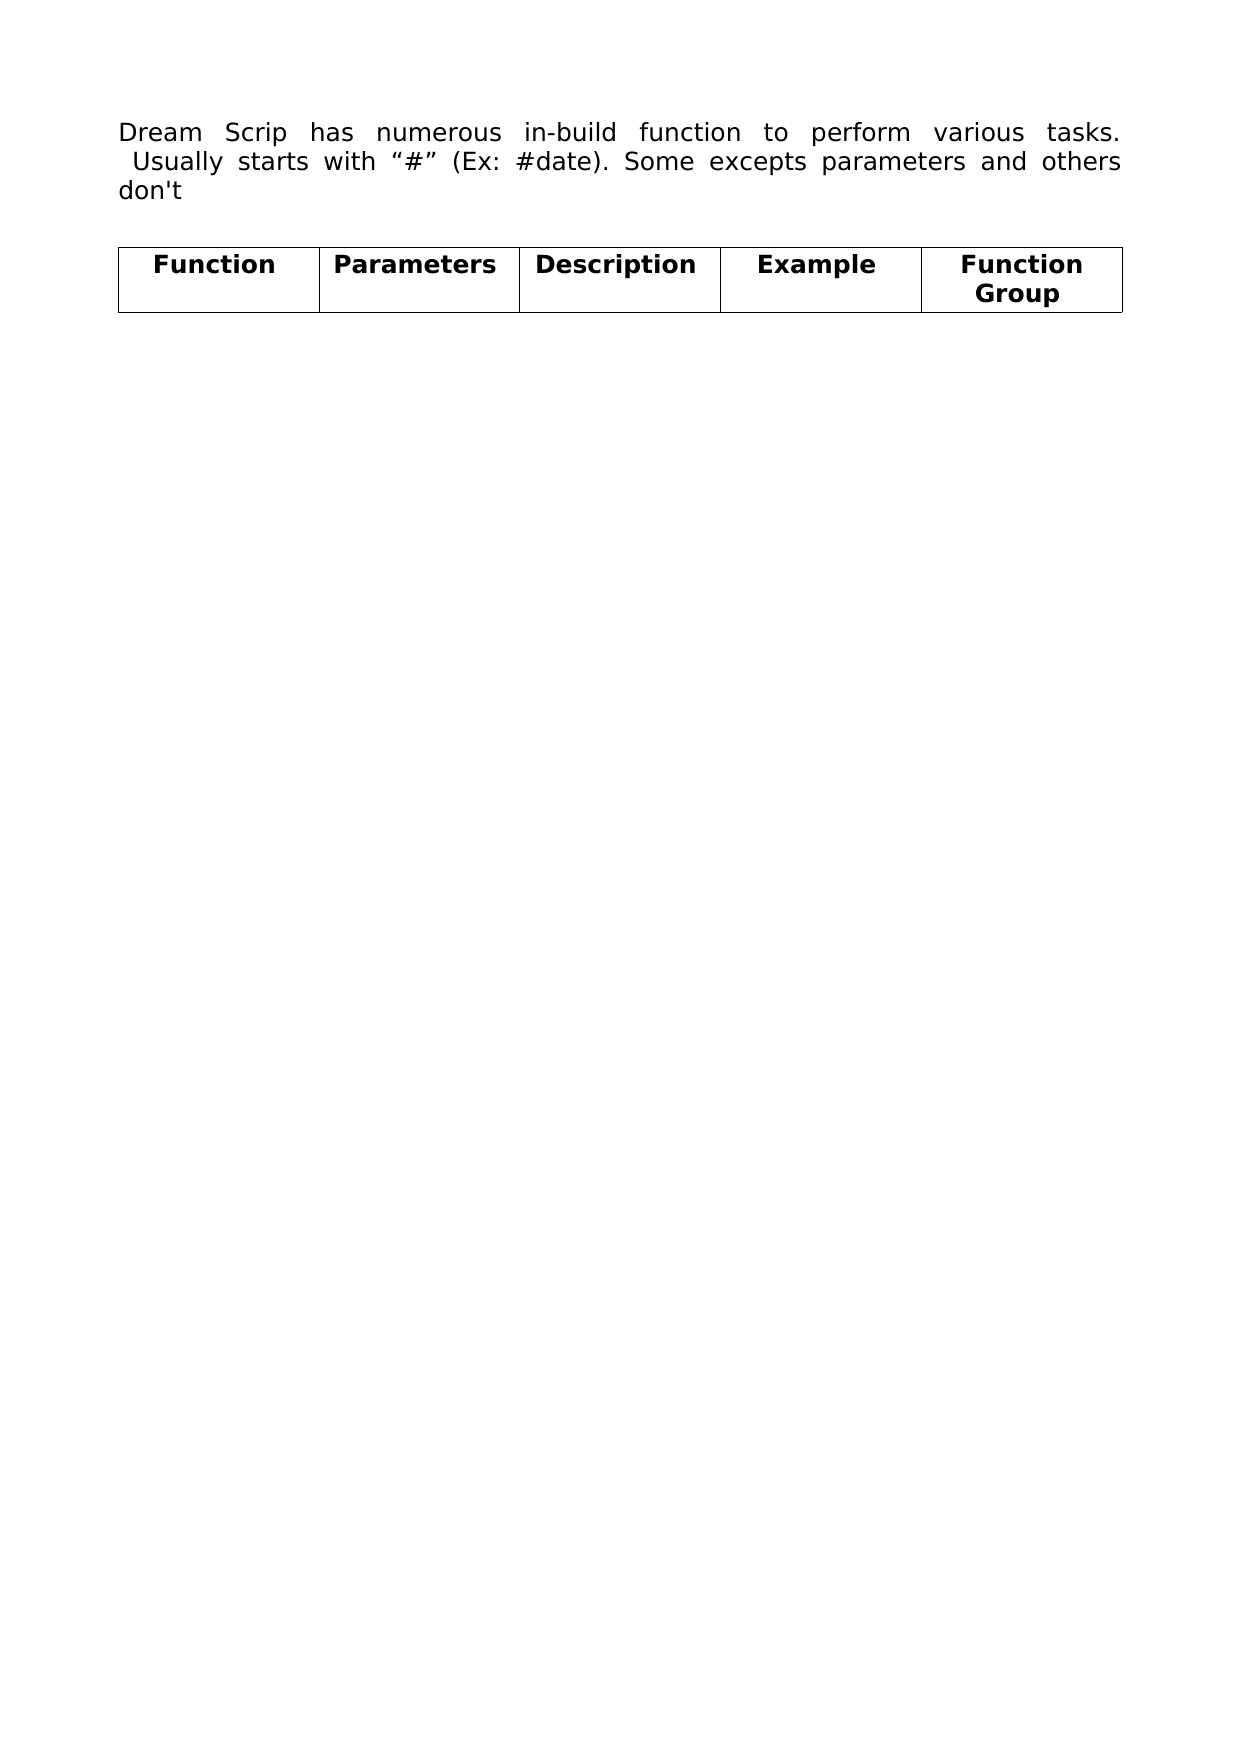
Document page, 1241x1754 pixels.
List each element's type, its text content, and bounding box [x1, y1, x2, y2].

table_header Function [119, 248, 319, 312]
text Dream Scrip has numerous in-build function to perform various tasks. Usually starts with “#” (Ex: #date). Some excepts parameters and others don't [118, 118, 1122, 235]
table_header Function Group [922, 248, 1122, 312]
table_header Parameters [320, 248, 519, 312]
table_header Description [520, 248, 720, 312]
table_header Example [721, 248, 921, 312]
